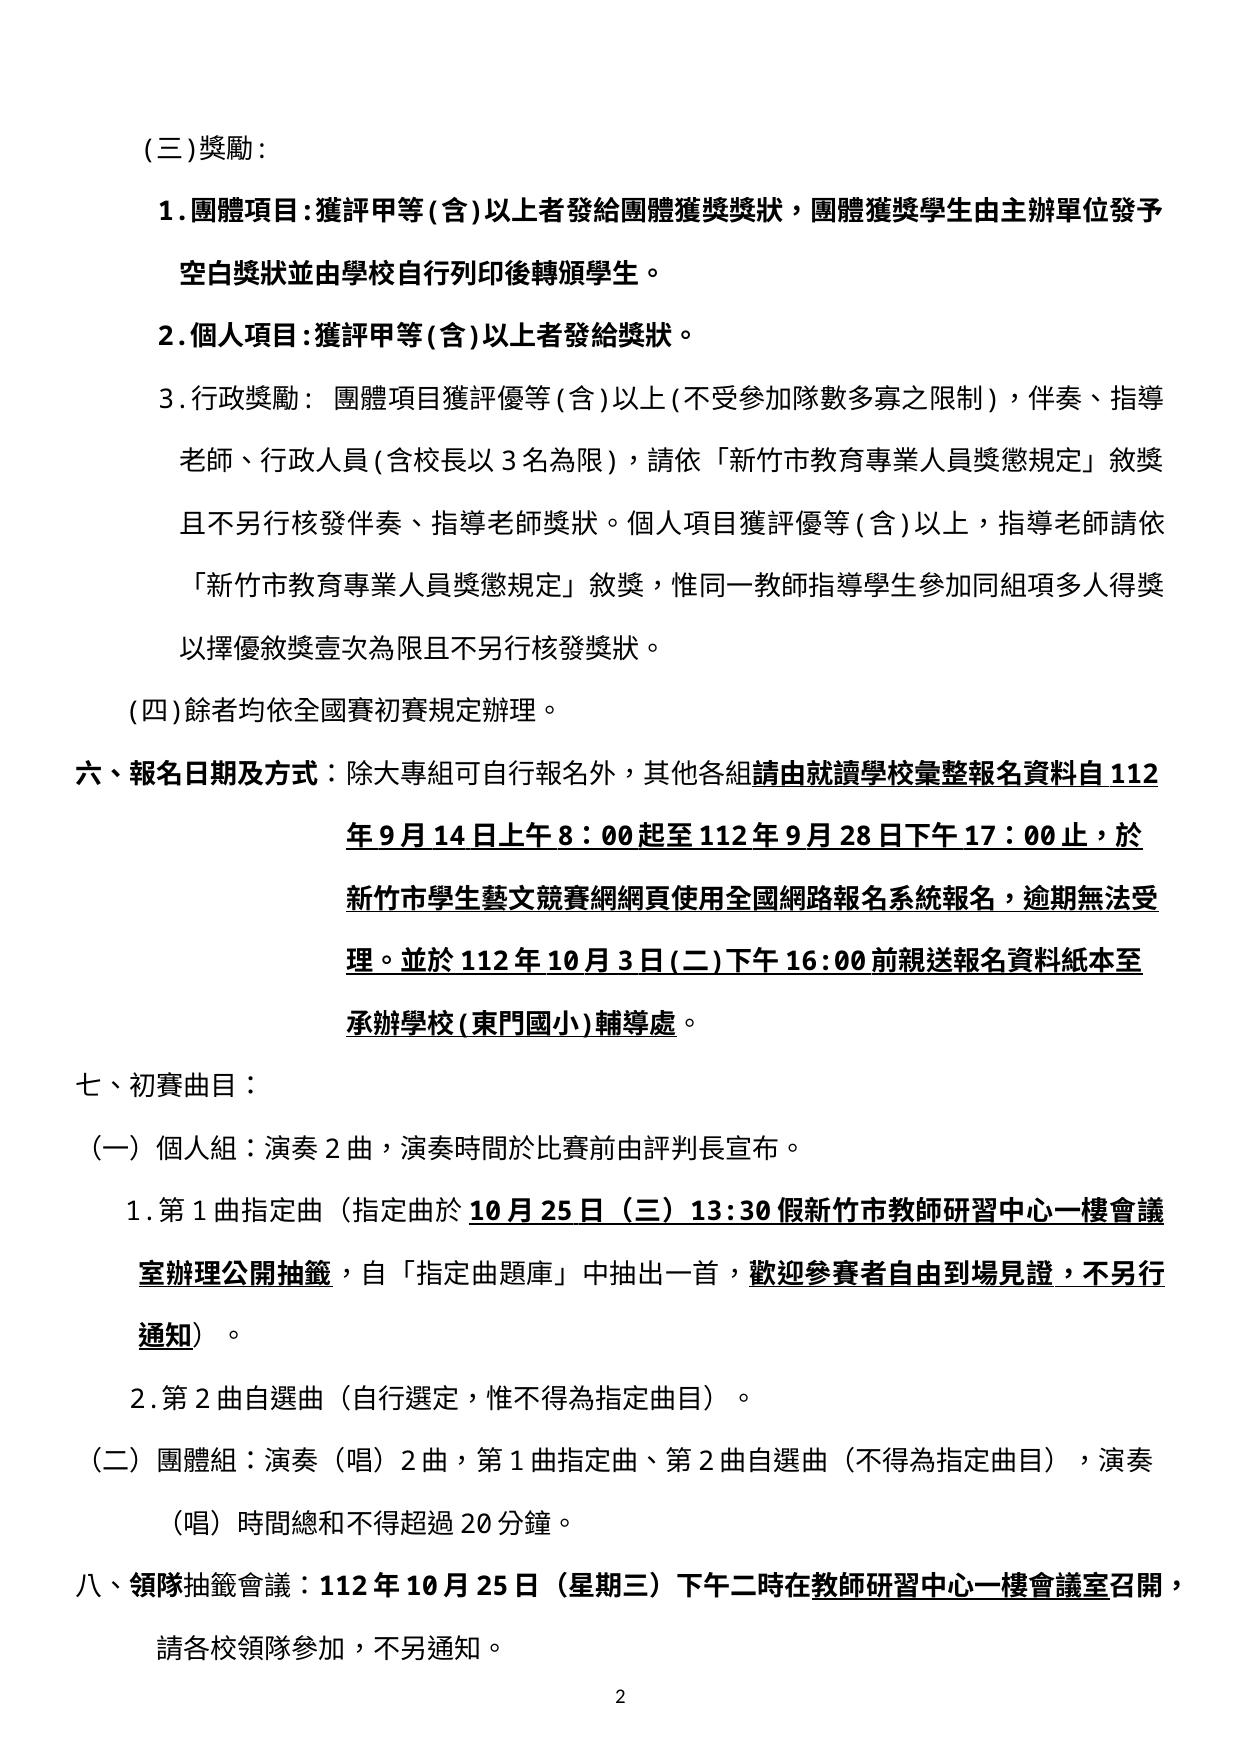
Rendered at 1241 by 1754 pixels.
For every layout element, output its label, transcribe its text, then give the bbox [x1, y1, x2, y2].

text 2.第2曲自選曲（自行選定，惟不得為指定曲目）。 [75, 1355, 1165, 1417]
text 3.行政獎勵: 團體項目獲評優等(含)以上(不受參加隊數多寡之限制)，伴奏、指導老師、行政人員(含校長以3名為限)，請依「新竹市教育專業人員獎懲規定」敘獎且不另行核發伴奏、指導老師獎狀。個人項目獲評優等(含)以上，指導老師請依「新竹市教育專業人員獎懲規定」敘獎，惟同一教師指導學生參加同組項多人得獎以擇優敘獎壹次為限且不另行核發獎狀。 [125, 355, 1165, 667]
text 六、報名日期及方式：除大專組可自行報名外，其他各組請由就讀學校彙整報名資料自112年9月14日上午8：00起至112年9月28日下午17：00止，於新竹市學生藝文競賽網網頁使用全國網路報名系統報名，逾期無法受理。並於112年10月3日(二)下午16:00前親送報名資料紙本至承辦學校(東門國小)輔導處。 [75, 730, 1165, 1042]
text 2.個人項目:獲評甲等(含)以上者發給獎狀。 [125, 292, 1165, 355]
text (三)獎勵: [125, 105, 1165, 167]
text 七、初賽曲目： [75, 1042, 1165, 1105]
text （一）個人組：演奏2曲，演奏時間於比賽前由評判長宣布。 [75, 1105, 1165, 1167]
text 八、領隊抽籤會議：112年10月25日（星期三）下午二時在教師研習中心一樓會議室召開，請各校領隊參加，不另通知。 [75, 1542, 1165, 1667]
text （二）團體組：演奏（唱）2曲，第1曲指定曲、第2曲自選曲（不得為指定曲目），演奏（唱）時間總和不得超過20分鐘。 [75, 1417, 1165, 1542]
text 1.第1曲指定曲（指定曲於10月25日（三）13:30假新竹市教師研習中心一樓會議室辦理公開抽籤，自「指定曲題庫」中抽出一首，歡迎參賽者自由到場見證，不另行通知）。 [125, 1167, 1165, 1355]
text 1.團體項目:獲評甲等(含)以上者發給團體獲獎獎狀，團體獲獎學生由主辦單位發予空白獎狀並由學校自行列印後轉頒學生。 [125, 167, 1165, 292]
text (四)餘者均依全國賽初賽規定辦理。 [125, 667, 1165, 730]
